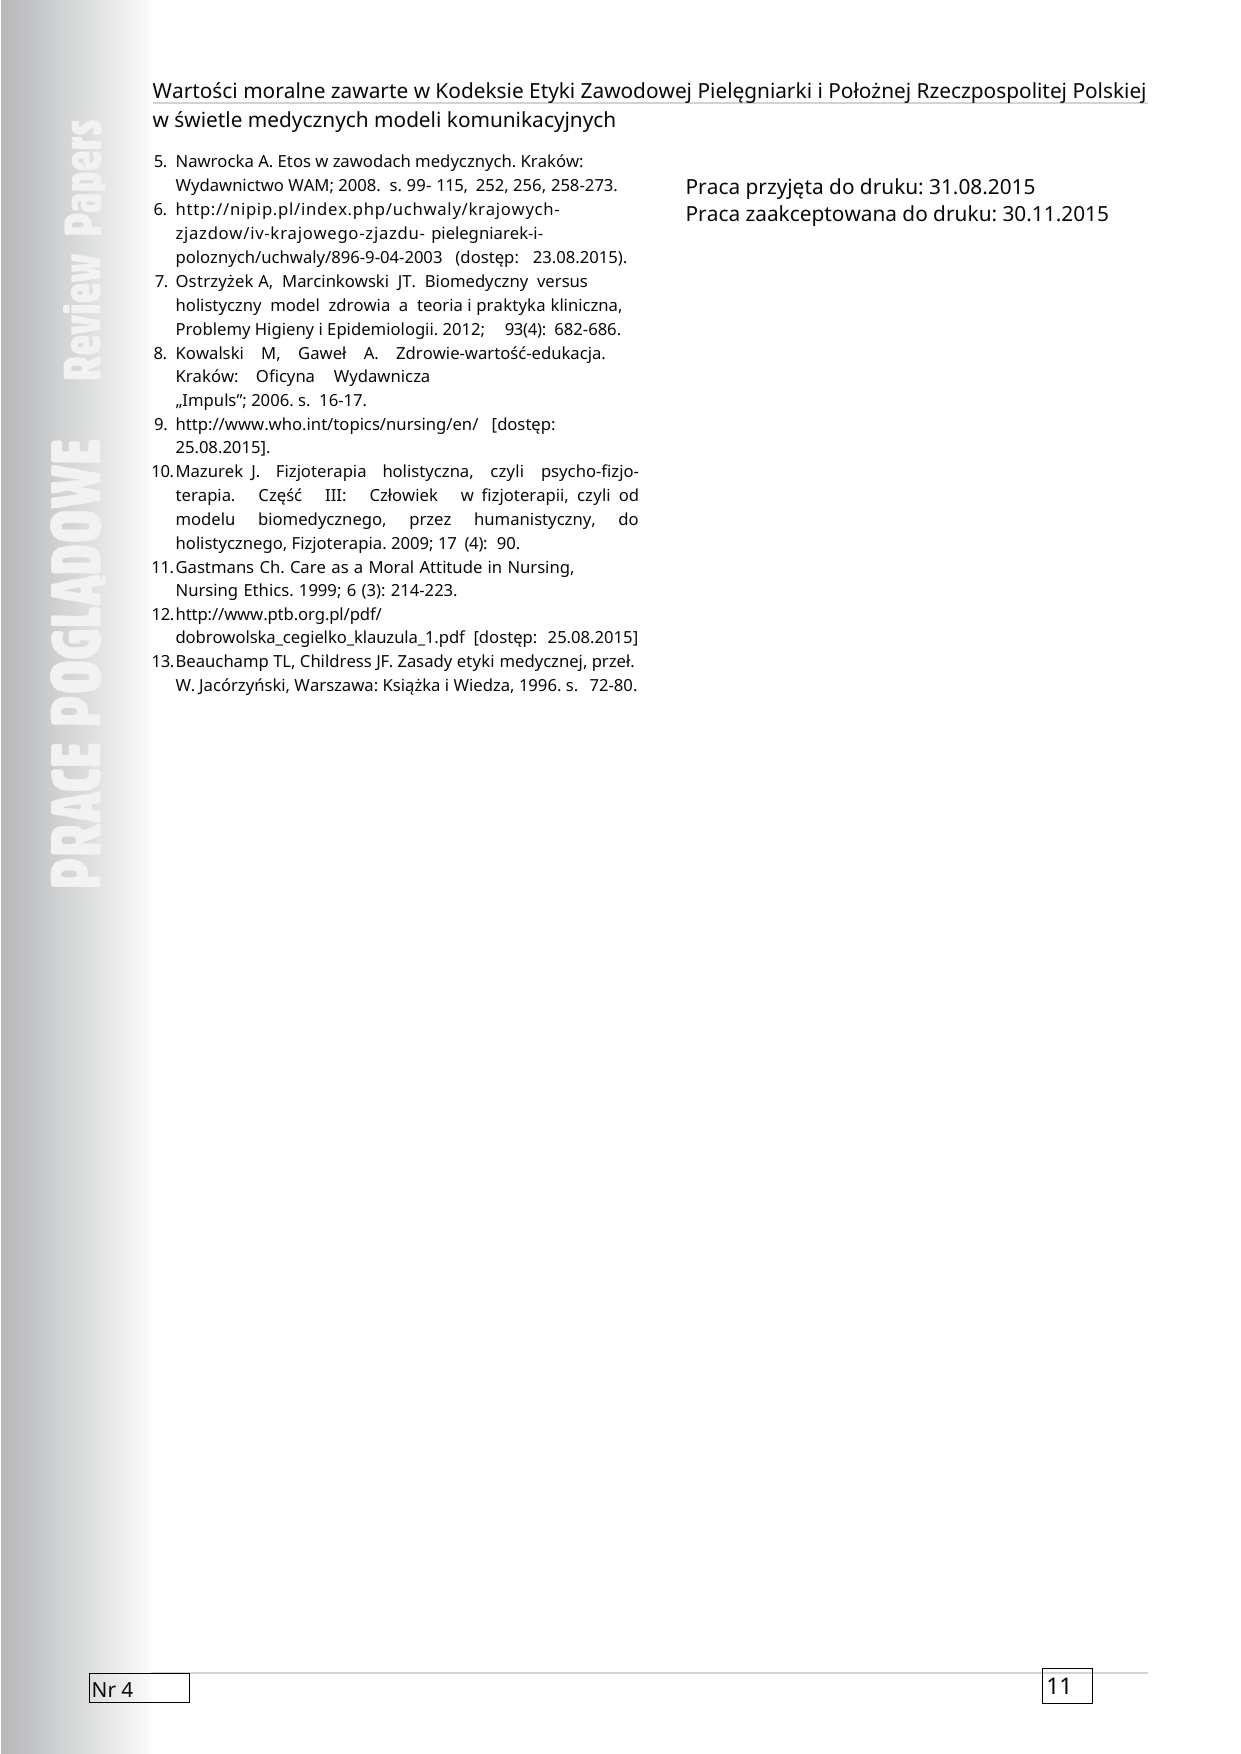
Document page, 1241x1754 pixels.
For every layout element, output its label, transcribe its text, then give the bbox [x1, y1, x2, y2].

text „Impuls”; 2006. s. 16-17. [175, 388, 639, 411]
list Beauchamp TL, Childress JF. Zasady etyki medycznej, przeł. W. Jacórzyński, Warszawa: Książka i Wiedza, 1996. s. 72-80. [151, 649, 639, 696]
text Wartości moralne zawarte w Kodeksie Etyki Zawodowej Pielęgniarki i Położnej Rzeczpospolitej Polskiej w świetle medycznych modeli komunikacyjnych [152, 77, 1161, 133]
list http://www.ptb.org.pl/pdf/dobrowolska_cegielko_klauzula_1.pdf [dostęp: 25.08.2015] [151, 602, 639, 648]
picture [90, 1674, 153, 1702]
picture [1, 0, 153, 1754]
list http://www.who.int/topics/nursing/en/ [dostęp: 25.08.2015]. [154, 413, 639, 458]
text Praca przyjęta do druku: 31.08.2015 [685, 173, 1161, 199]
list Mazurek J. Fizjoterapia holistyczna, czyli psycho-fizjo-terapia. Część III: Człowiek w fizjoterapii, czyli od modelu biomedycznego, przez humanistyczny, do holistycznego, Fizjoterapia. 2009; 17 (4): 90. [151, 459, 639, 554]
text Praca zaakceptowana do druku: 30.11.2015 [685, 199, 1161, 226]
list Kowalski M, Gaweł A. Zdrowie-wartość-edukacja. Kraków: Oficyna Wydawnicza [153, 342, 639, 387]
list Gastmans Ch. Care as a Moral Attitude in Nursing, Nursing Ethics. 1999; 6 (3): 214-223. [151, 556, 639, 601]
list http://nipip.pl/index.php/uchwaly/krajowych-zjazdow/iv-krajowego-zjazdu- pielegniarek-i-poloznych/uchwaly/896-9-04-2003 (dostęp: 23.08.2015). [153, 197, 639, 268]
list Ostrzyżek A, Marcinkowski JT. Biomedyczny versus holistyczny model zdrowia a teoria i praktyka kliniczna, Problemy Higieny i Epidemiologii. 2012; 93(4): 682-686. [154, 269, 639, 340]
list Nawrocka A. Etos w zawodach medycznych. Kraków: Wydawnictwo WAM; 2008. s. 99- 115, 252, 256, 258-273. [153, 149, 639, 196]
